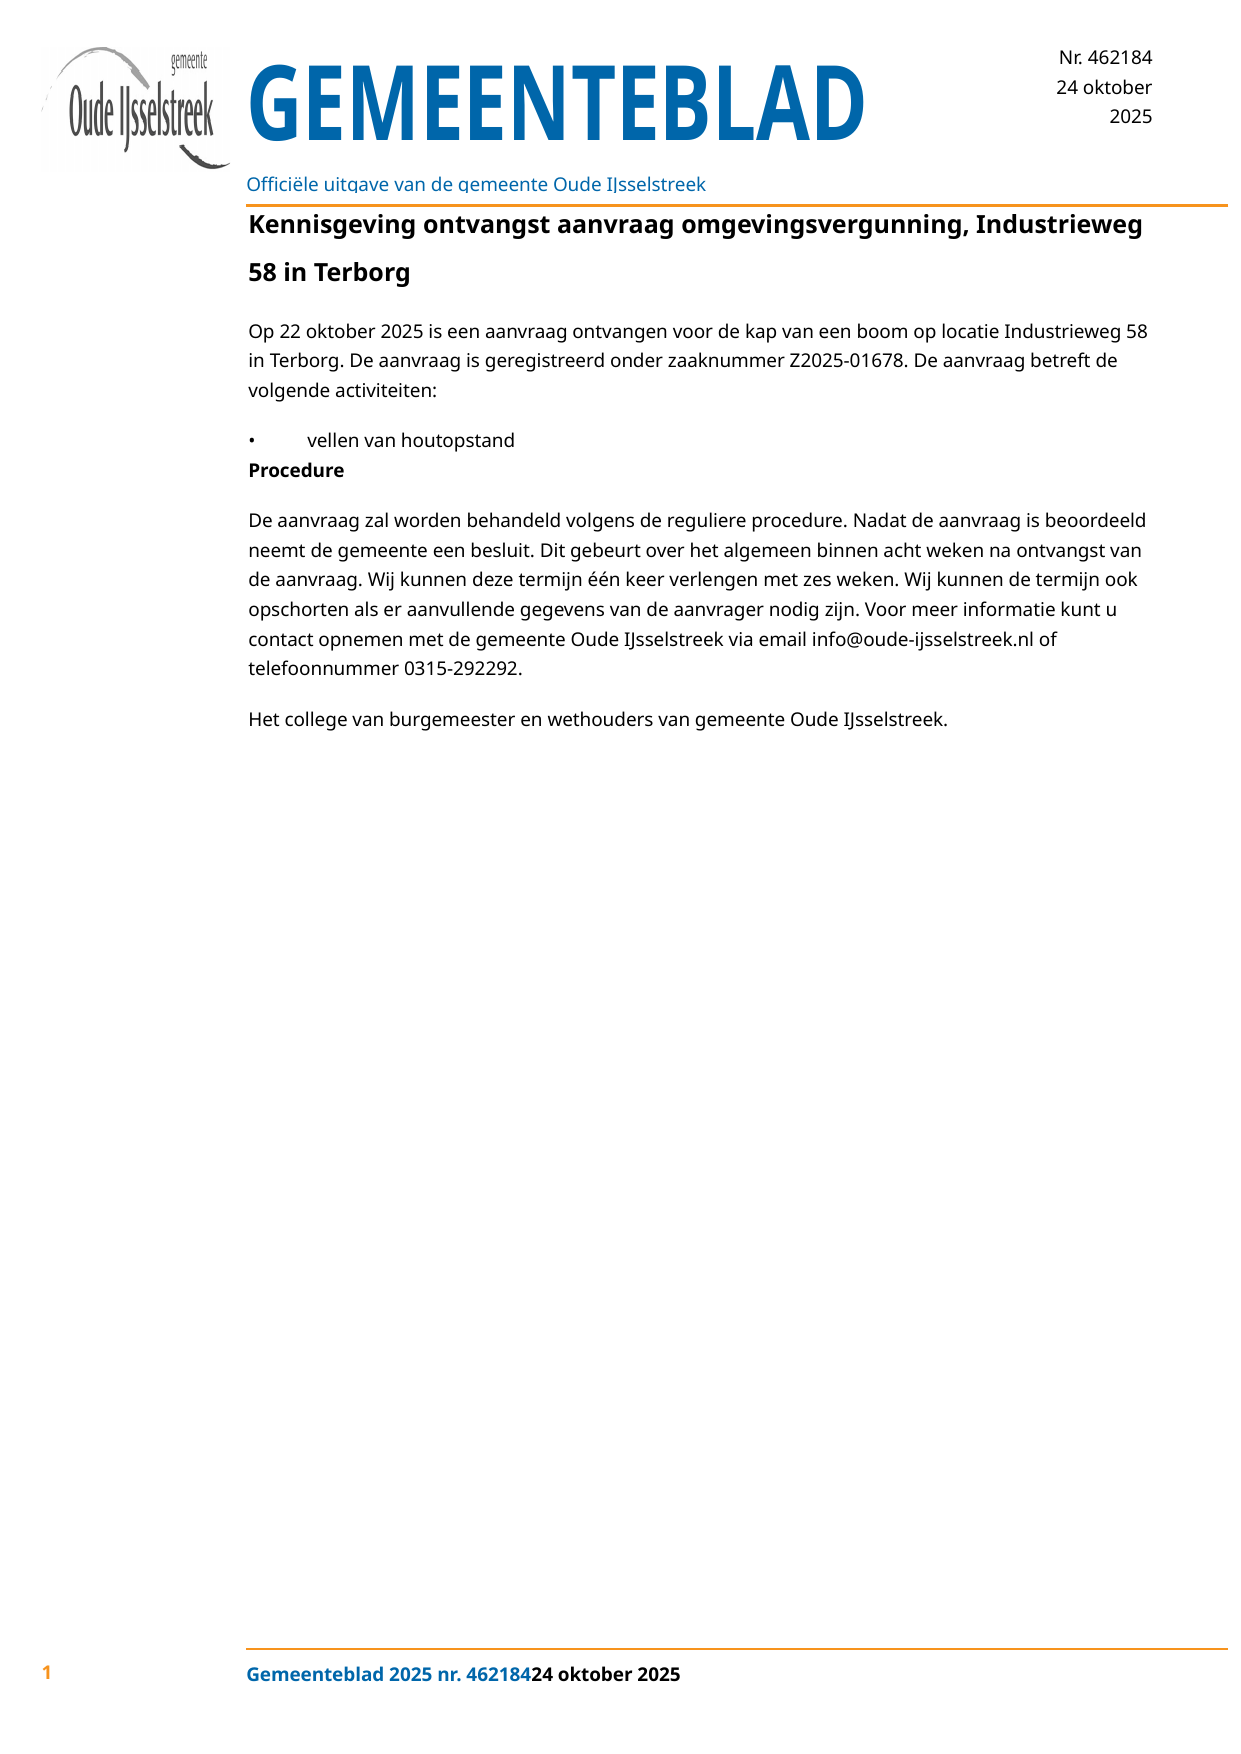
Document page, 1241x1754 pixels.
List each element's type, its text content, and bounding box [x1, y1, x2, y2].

text De aanvraag zal worden behandeld volgens de reguliere procedure. Nadat de aanvraag is beoordeeld neemt de gemeente een besluit. Dit gebeurt over het algemeen binnen acht weken na ontvangst van de aanvraag. Wij kunnen deze termijn één keer verlengen met zes weken. Wij kunnen de termijn ook opschorten als er aanvullende gegevens van de aanvrager nodig zijn. Voor meer informatie kunt u contact opnemen met de gemeente Oude IJsselstreek via email info@oude-ijsselstreek.nl of telefoonnummer 0315-292292. [248, 507, 1152, 681]
text Op 22 oktober 2025 is een aanvraag ontvangen voor de kap van een boom op locatie Industrieweg 58 in Terborg. De aanvraag is geregistreerd onder zaaknummer Z2025-01678. De aanvraag betreft de volgende activiteiten: [248, 318, 1152, 403]
list vellen van houtopstand [248, 427, 1152, 453]
picture [41, 47, 231, 172]
text Het college van burgemeester en wethouders van gemeente Oude IJsselstreek. [248, 706, 1152, 732]
text Procedure [248, 457, 1152, 483]
text Kennisgeving ontvangst aanvraag omgevingsvergunning, Industrieweg 58 in Terborg [248, 207, 1152, 288]
